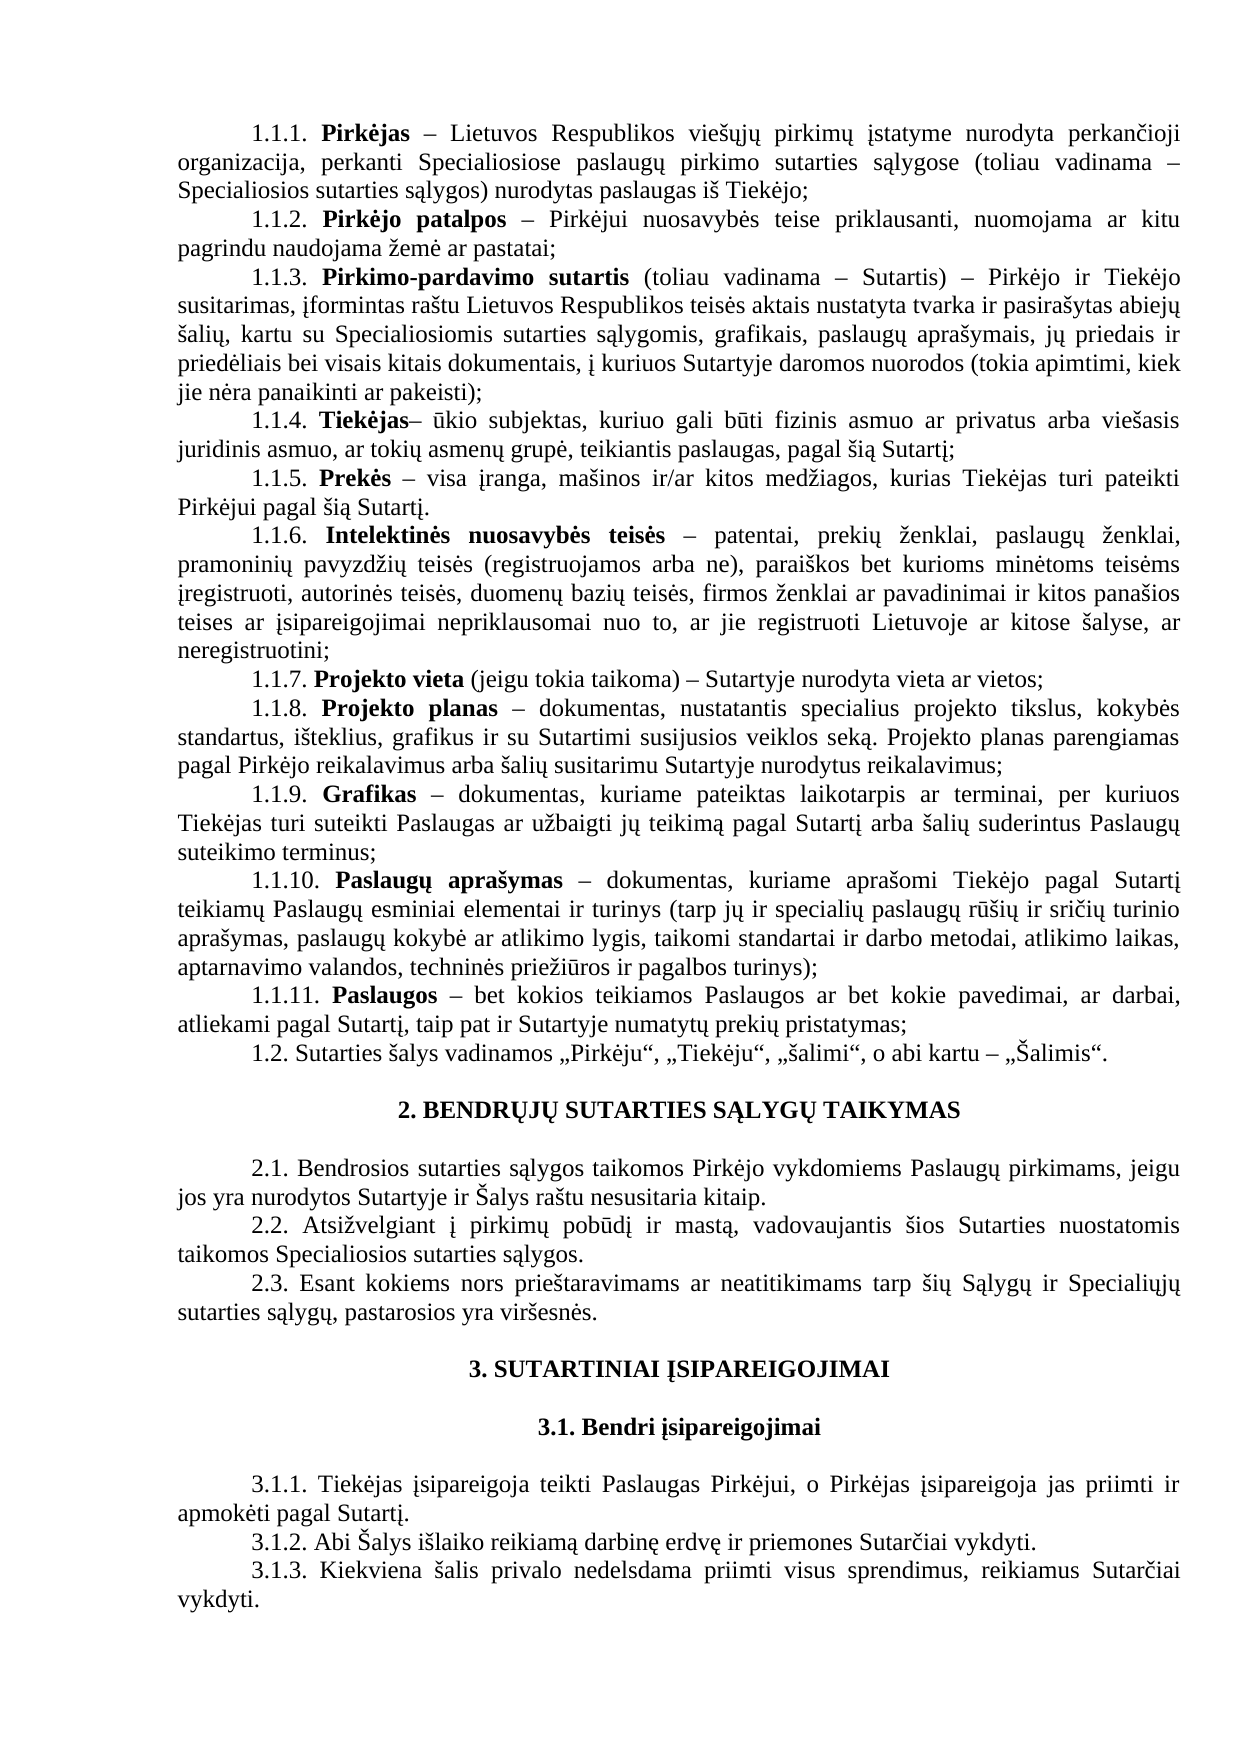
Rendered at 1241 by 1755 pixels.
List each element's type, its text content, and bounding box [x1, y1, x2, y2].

text 2.3. Esant kokiems nors prieštaravimams ar neatitikimams tarp šių Sąlygų ir Specialiųjų sutarties sąlygų, pastarosios yra viršesnės. [177, 1268, 1181, 1326]
text 2.1. Bendrosios sutarties sąlygos taikomos Pirkėjo vykdomiems Paslaugų pirkimams, jeigu jos yra nurodytos Sutartyje ir Šalys raštu nesusitaria kitaip. [177, 1153, 1181, 1211]
text 1.2. Sutarties šalys vadinamos „Pirkėju“, „Tiekėju“, „šalimi“, o abi kartu – „Šalimis“. [177, 1038, 1181, 1067]
text 2.2. Atsižvelgiant į pirkimų pobūdį ir mastą, vadovaujantis šios Sutarties nuostatomis taikomos Specialiosios sutarties sąlygos. [177, 1211, 1181, 1268]
text 1.1.6. Intelektinės nuosavybės teisės – patentai, prekių ženklai, paslaugų ženklai, pramoninių pavyzdžių teisės (registruojamos arba ne), paraiškos bet kurioms minėtoms teisėms įregistruoti, autorinės teisės, duomenų bazių teisės, firmos ženklai ar pavadinimai ir kitos panašios teises ar įsipareigojimai nepriklausomai nuo to, ar jie registruoti Lietuvoje ar kitose šalyse, ar neregistruotini; [177, 521, 1181, 664]
text 2. Bendrųjų sutarties sąlygų taikymas [177, 1096, 1181, 1124]
text 1.1.2. Pirkėjo patalpos – Pirkėjui nuosavybės teise priklausanti, nuomojama ar kitu pagrindu naudojama žemė ar pastatai; [177, 204, 1181, 262]
text 1.1.11. Paslaugos – bet kokios teikiamos Paslaugos ar bet kokie pavedimai, ar darbai, atliekami pagal Sutartį, taip pat ir Sutartyje numatytų prekių pristatymas; [177, 981, 1181, 1038]
text 3.1. Bendri įsipareigojimai [177, 1412, 1181, 1441]
text 1.1.9. Grafikas – dokumentas, kuriame pateiktas laikotarpis ar terminai, per kuriuos Tiekėjas turi suteikti Paslaugas ar užbaigti jų teikimą pagal Sutartį arba šalių suderintus Paslaugų suteikimo terminus; [177, 779, 1181, 866]
text 1.1.4. Tiekėjas– ūkio subjektas, kuriuo gali būti fizinis asmuo ar privatus arba viešasis juridinis asmuo, ar tokių asmenų grupė, teikiantis paslaugas, pagal šią Sutartį; [177, 406, 1181, 463]
text 1.1.3. Pirkimo-pardavimo sutartis (toliau vadinama – Sutartis) – Pirkėjo ir Tiekėjo susitarimas, įformintas raštu Lietuvos Respublikos teisės aktais nustatyta tvarka ir pasirašytas abiejų šalių, kartu su Specialiosiomis sutarties sąlygomis, grafikais, paslaugų aprašymais, jų priedais ir priedėliais bei visais kitais dokumentais, į kuriuos Sutartyje daromos nuorodos (tokia apimtimi, kiek jie nėra panaikinti ar pakeisti); [177, 262, 1181, 406]
text 3.1.3. Kiekviena šalis privalo nedelsdama priimti visus sprendimus, reikiamus Sutarčiai vykdyti. [177, 1556, 1181, 1613]
text 3.1.2. Abi Šalys išlaiko reikiamą darbinę erdvę ir priemones Sutarčiai vykdyti. [177, 1527, 1181, 1556]
text 1.1.1. Pirkėjas – Lietuvos Respublikos viešųjų pirkimų įstatyme nurodyta perkančioji organizacija, perkanti Specialiosiose paslaugų pirkimo sutarties sąlygose (toliau vadinama – Specialiosios sutarties sąlygos) nurodytas paslaugas iš Tiekėjo; [177, 118, 1181, 204]
text 1.1.5. Prekės – visa įranga, mašinos ir/ar kitos medžiagos, kurias Tiekėjas turi pateikti Pirkėjui pagal šią Sutartį. [177, 463, 1181, 521]
text 1.1.10. Paslaugų aprašymas – dokumentas, kuriame aprašomi Tiekėjo pagal Sutartį teikiamų Paslaugų esminiai elementai ir turinys (tarp jų ir specialių paslaugų rūšių ir sričių turinio aprašymas, paslaugų kokybė ar atlikimo lygis, taikomi standartai ir darbo metodai, atlikimo laikas, aptarnavimo valandos, techninės priežiūros ir pagalbos turinys); [177, 866, 1181, 981]
text 3. Sutartiniai įsipareigojimai [177, 1354, 1181, 1383]
text 3.1.1. Tiekėjas įsipareigoja teikti Paslaugas Pirkėjui, o Pirkėjas įsipareigoja jas priimti ir apmokėti pagal Sutartį. [177, 1469, 1181, 1527]
text 1.1.7. Projekto vieta (jeigu tokia taikoma) – Sutartyje nurodyta vieta ar vietos; [177, 664, 1181, 693]
text 1.1.8. Projekto planas – dokumentas, nustatantis specialius projekto tikslus, kokybės standartus, išteklius, grafikus ir su Sutartimi susijusios veiklos seką. Projekto planas parengiamas pagal Pirkėjo reikalavimus arba šalių susitarimu Sutartyje nurodytus reikalavimus; [177, 693, 1181, 779]
